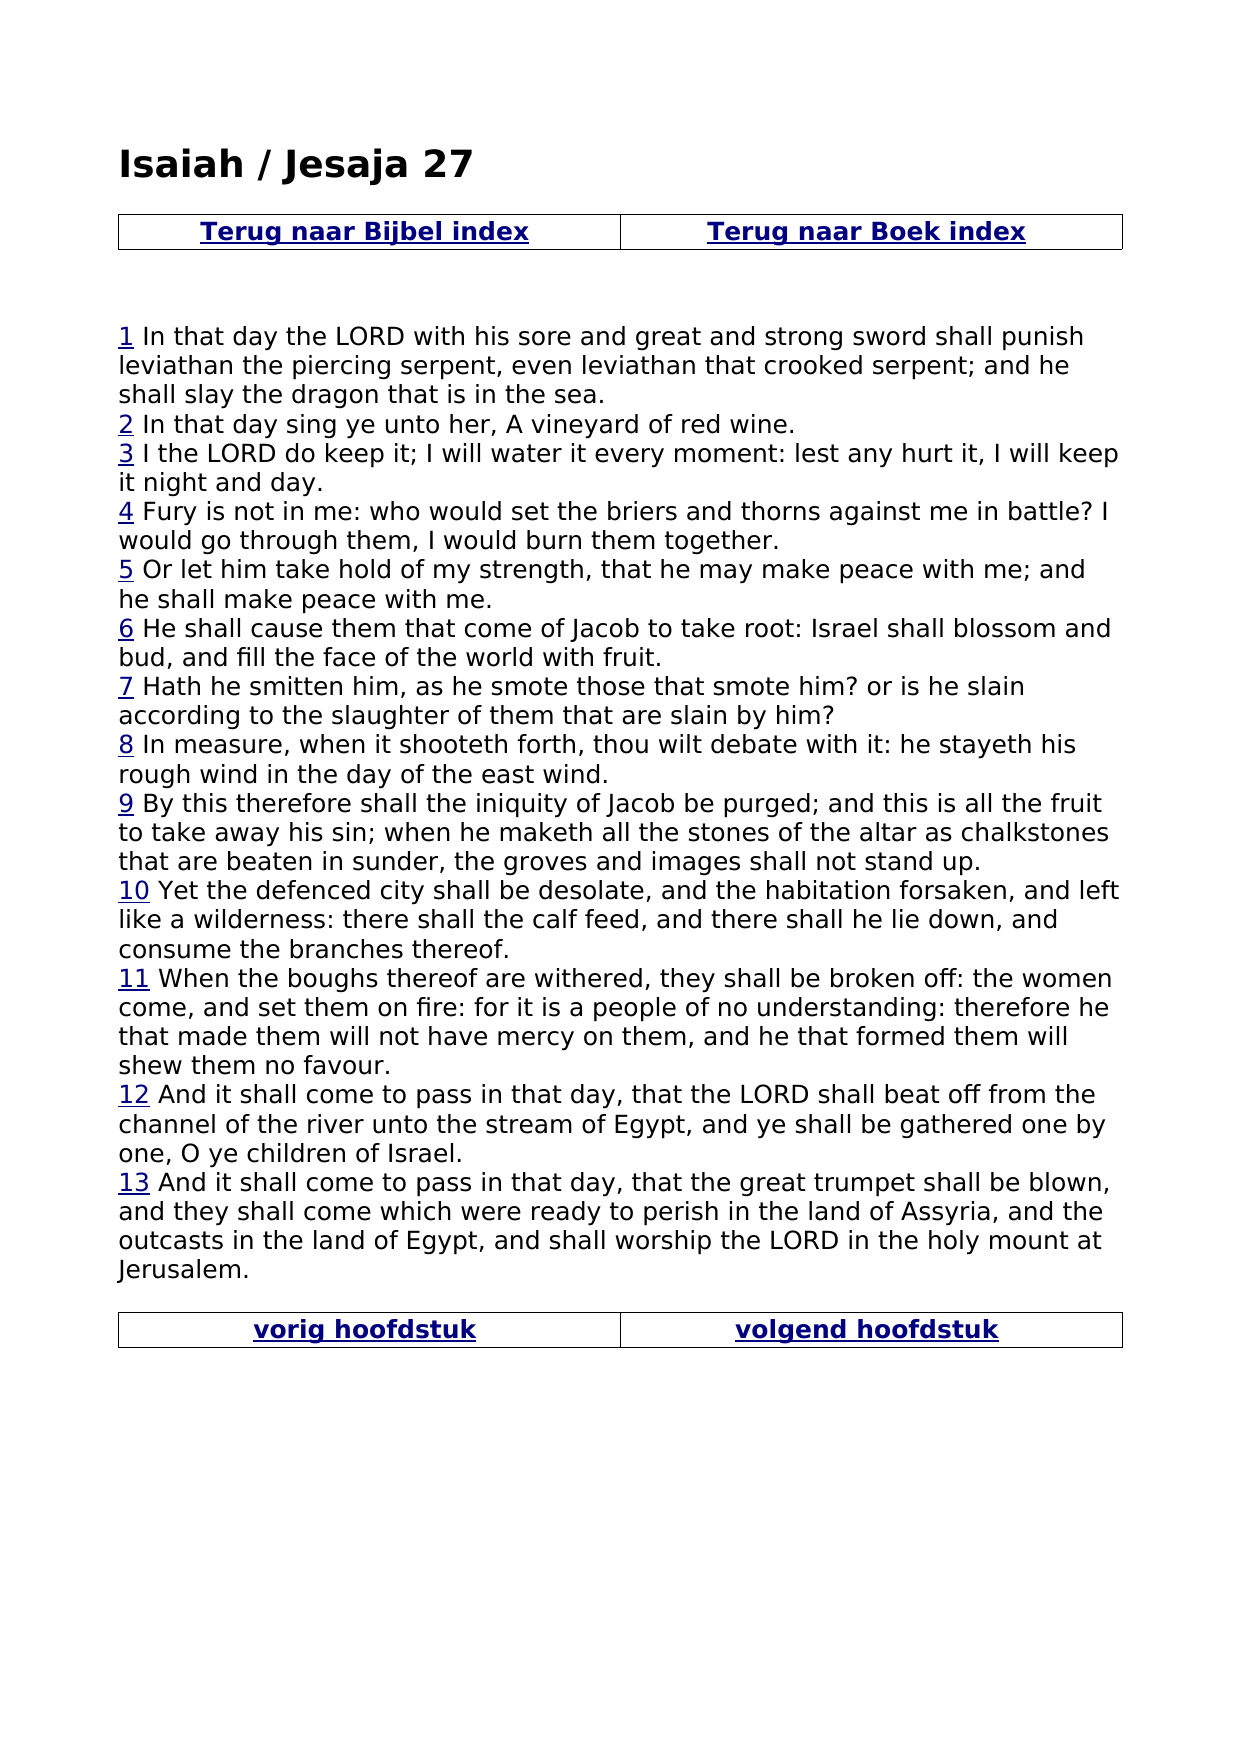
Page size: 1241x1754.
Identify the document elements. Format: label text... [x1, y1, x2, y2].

table_header vorig hoofdstuk [119, 1313, 620, 1347]
table_header Terug naar Bijbel index [119, 215, 620, 249]
table_header volgend hoofdstuk [621, 1313, 1122, 1347]
table_header Terug naar Boek index [621, 215, 1122, 249]
text 1 In that day the LORD with his sore and great and strong sword shall punish leviathan the piercing serpent, even leviathan that crooked serpent; and he shall slay the dragon that is in the sea. 2 In that day sing ye unto her, A vineyard of red wine. 3 I the LORD do keep it; I will water it every moment: lest any hurt it, I will keep it night and day. 4 Fury is not in me: who would set the briers and thorns against me in battle? I would go through them, I would burn them together. 5 Or let him take hold of my strength, that he may make peace with me; and he shall make peace with me. 6 He shall cause them that come of Jacob to take root: Israel shall blossom and bud, and fill the face of the world with fruit. 7 Hath he smitten him, as he smote those that smote him? or is he slain according to the slaughter of them that are slain by him? 8 In measure, when it shooteth forth, thou wilt debate with it: he stayeth his rough wind in the day of the east wind. 9 By this therefore shall the iniquity of Jacob be purged; and this is all the fruit to take away his sin; when he maketh all the stones of the altar as chalkstones that are beaten in sunder, the groves and images shall not stand up. 10 Yet the defenced city shall be desolate, and the habitation forsaken, and left like a wilderness: there shall the calf feed, and there shall he lie down, and consume the branches thereof. 11 When the boughs thereof are withered, they shall be broken off: the women come, and set them on fire: for it is a people of no understanding: therefore he that made them will not have mercy on them, and he that formed them will shew them no favour. 12 And it shall come to pass in that day, that the LORD shall beat off from the channel of the river unto the stream of Egypt, and ye shall be gathered one by one, O ye children of Israel. 13 And it shall come to pass in that day, that the great trumpet shall be blown, and they shall come which were ready to perish in the land of Assyria, and the outcasts in the land of Egypt, and shall worship the LORD in the holy mount at Jerusalem. [118, 264, 1122, 1285]
subtitle Isaiah / Jesaja 27 [118, 143, 1122, 187]
